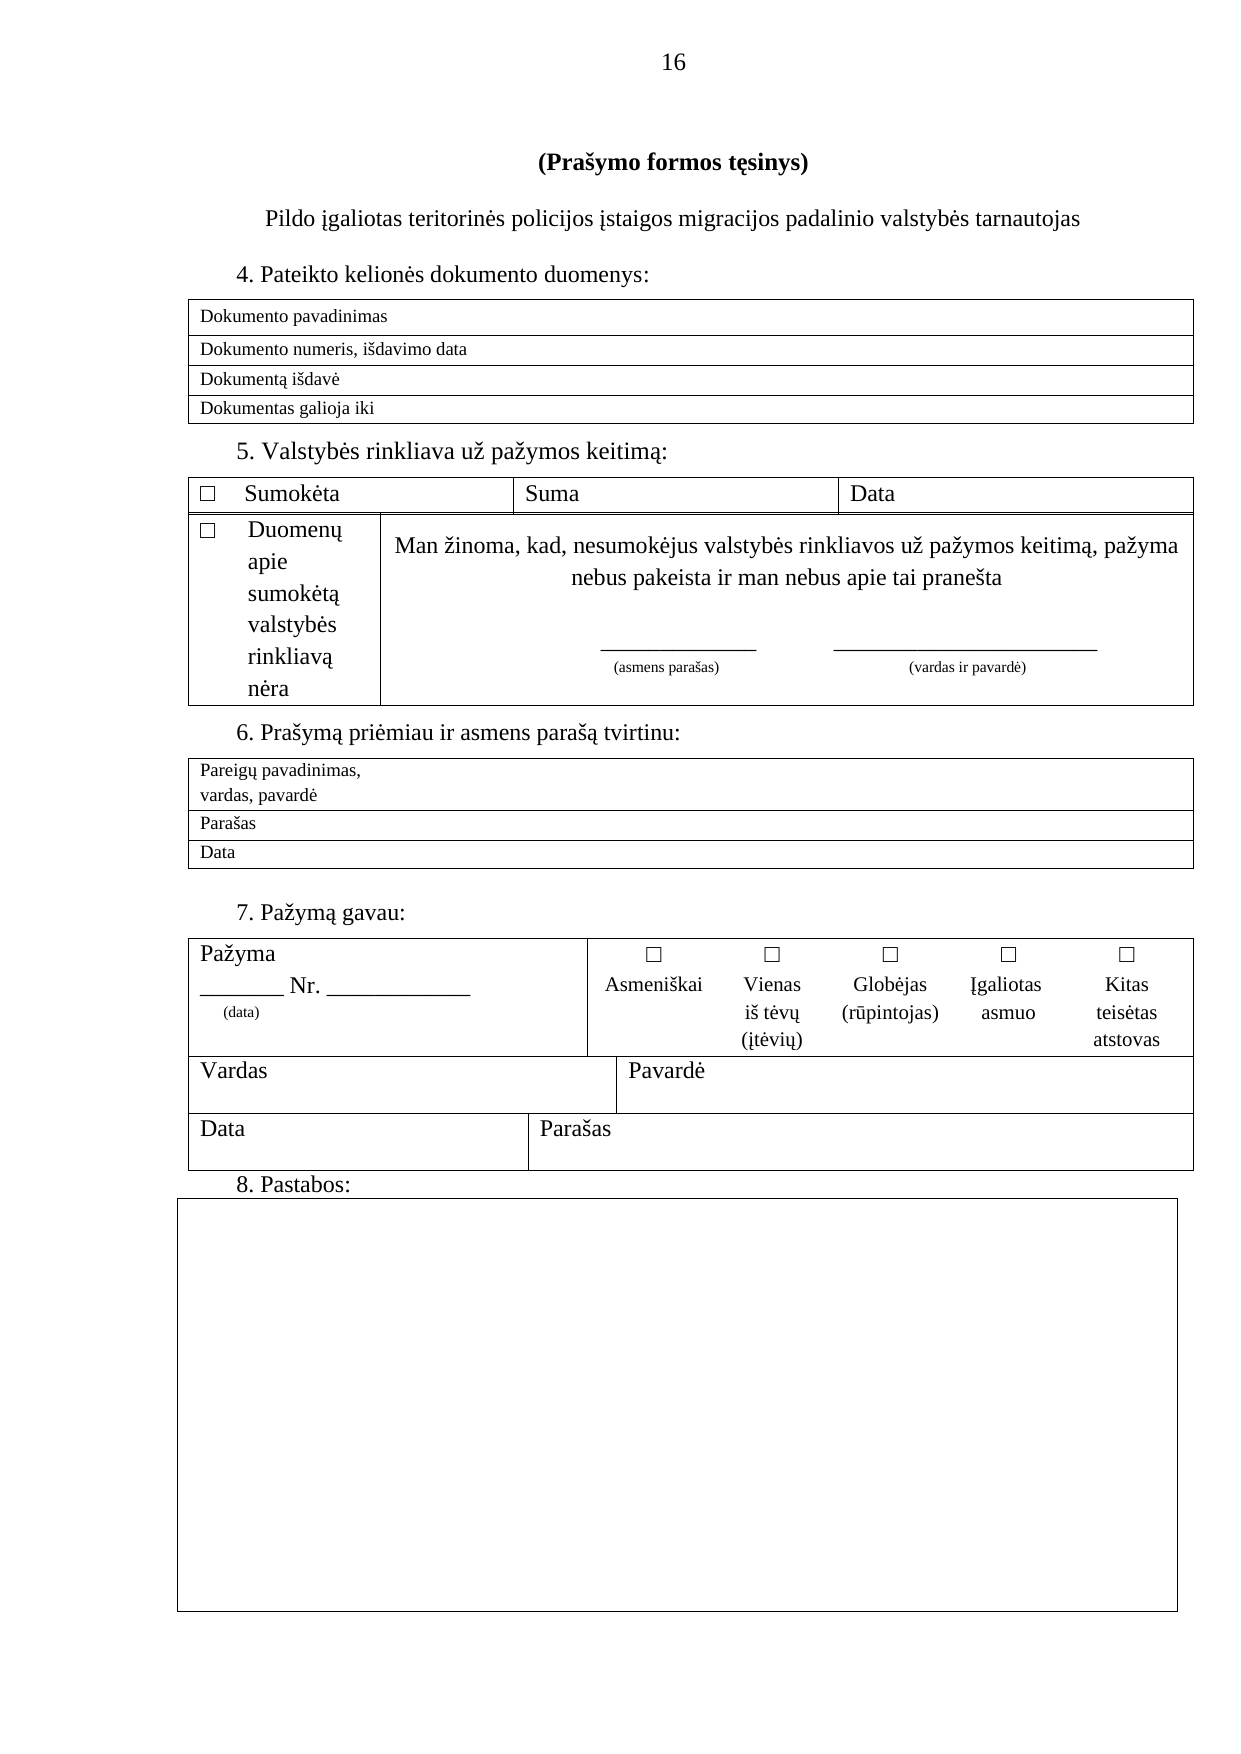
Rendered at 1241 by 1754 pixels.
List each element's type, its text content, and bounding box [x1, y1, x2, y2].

table_header Suma [514, 478, 838, 512]
table_header □ Vienas iš tėvų (įtėvių) [720, 939, 824, 1056]
table_cell Dokumentą išdavė [189, 366, 1193, 395]
text 8. Pastabos: [177, 1171, 1169, 1198]
table_cell Parašas [529, 1114, 1193, 1169]
table_header □ Asmeniškai [588, 939, 720, 1056]
table_header [178, 1199, 1177, 1611]
text Pildo įgaliotas teritorinės policijos įstaigos migracijos padalinio valstybės tarnautojas [177, 204, 1169, 232]
table_header □ Kitas teisėtas atstovas [1060, 939, 1193, 1056]
table_cell Dokumento numeris, išdavimo data [189, 336, 1193, 365]
table_cell Dokumentas galioja iki [189, 396, 1193, 423]
table_header □ [189, 478, 233, 512]
table_header Sumokėta [233, 478, 513, 512]
text 6. Prašymą priėmiau ir asmens parašą tvirtinu: [177, 718, 1169, 746]
table_cell Vardas [189, 1057, 616, 1112]
table_header □ Globėjas (rūpintojas) [824, 939, 957, 1056]
table_header Data [839, 478, 1193, 512]
table_cell Data [189, 841, 1193, 867]
table_cell Data [189, 1114, 528, 1169]
table_cell □ [189, 515, 233, 705]
table_cell Duomenų apie sumokėtą valstybės rinkliavą nėra [233, 515, 380, 705]
text 4. Pateikto kelionės dokumento duomenys: [177, 259, 1169, 287]
text 5. Valstybės rinkliava už pažymos keitimą: [177, 436, 1169, 464]
table_cell Parašas [189, 811, 1193, 840]
table_header Dokumento pavadinimas [189, 300, 1193, 335]
table_header □ Įgaliotas asmuo [957, 939, 1060, 1056]
table_cell Man žinoma, kad, nesumokėjus valstybės rinkliavos už pažymos keitimą, pažyma nebus pakeista ir man nebus apie tai pranešta _____________ ______________________ (asmens parašas) (vardas ir pavardė) [381, 515, 1193, 705]
table_header Pažyma _______ Nr. ____________ (data) [189, 939, 587, 1056]
text 7. Pažymą gavau: [177, 897, 1169, 926]
text (Prašymo formos tęsinys) [177, 147, 1169, 176]
table_header Pareigų pavadinimas, vardas, pavardė [189, 759, 1193, 809]
table_cell Pavardė [617, 1057, 1193, 1112]
